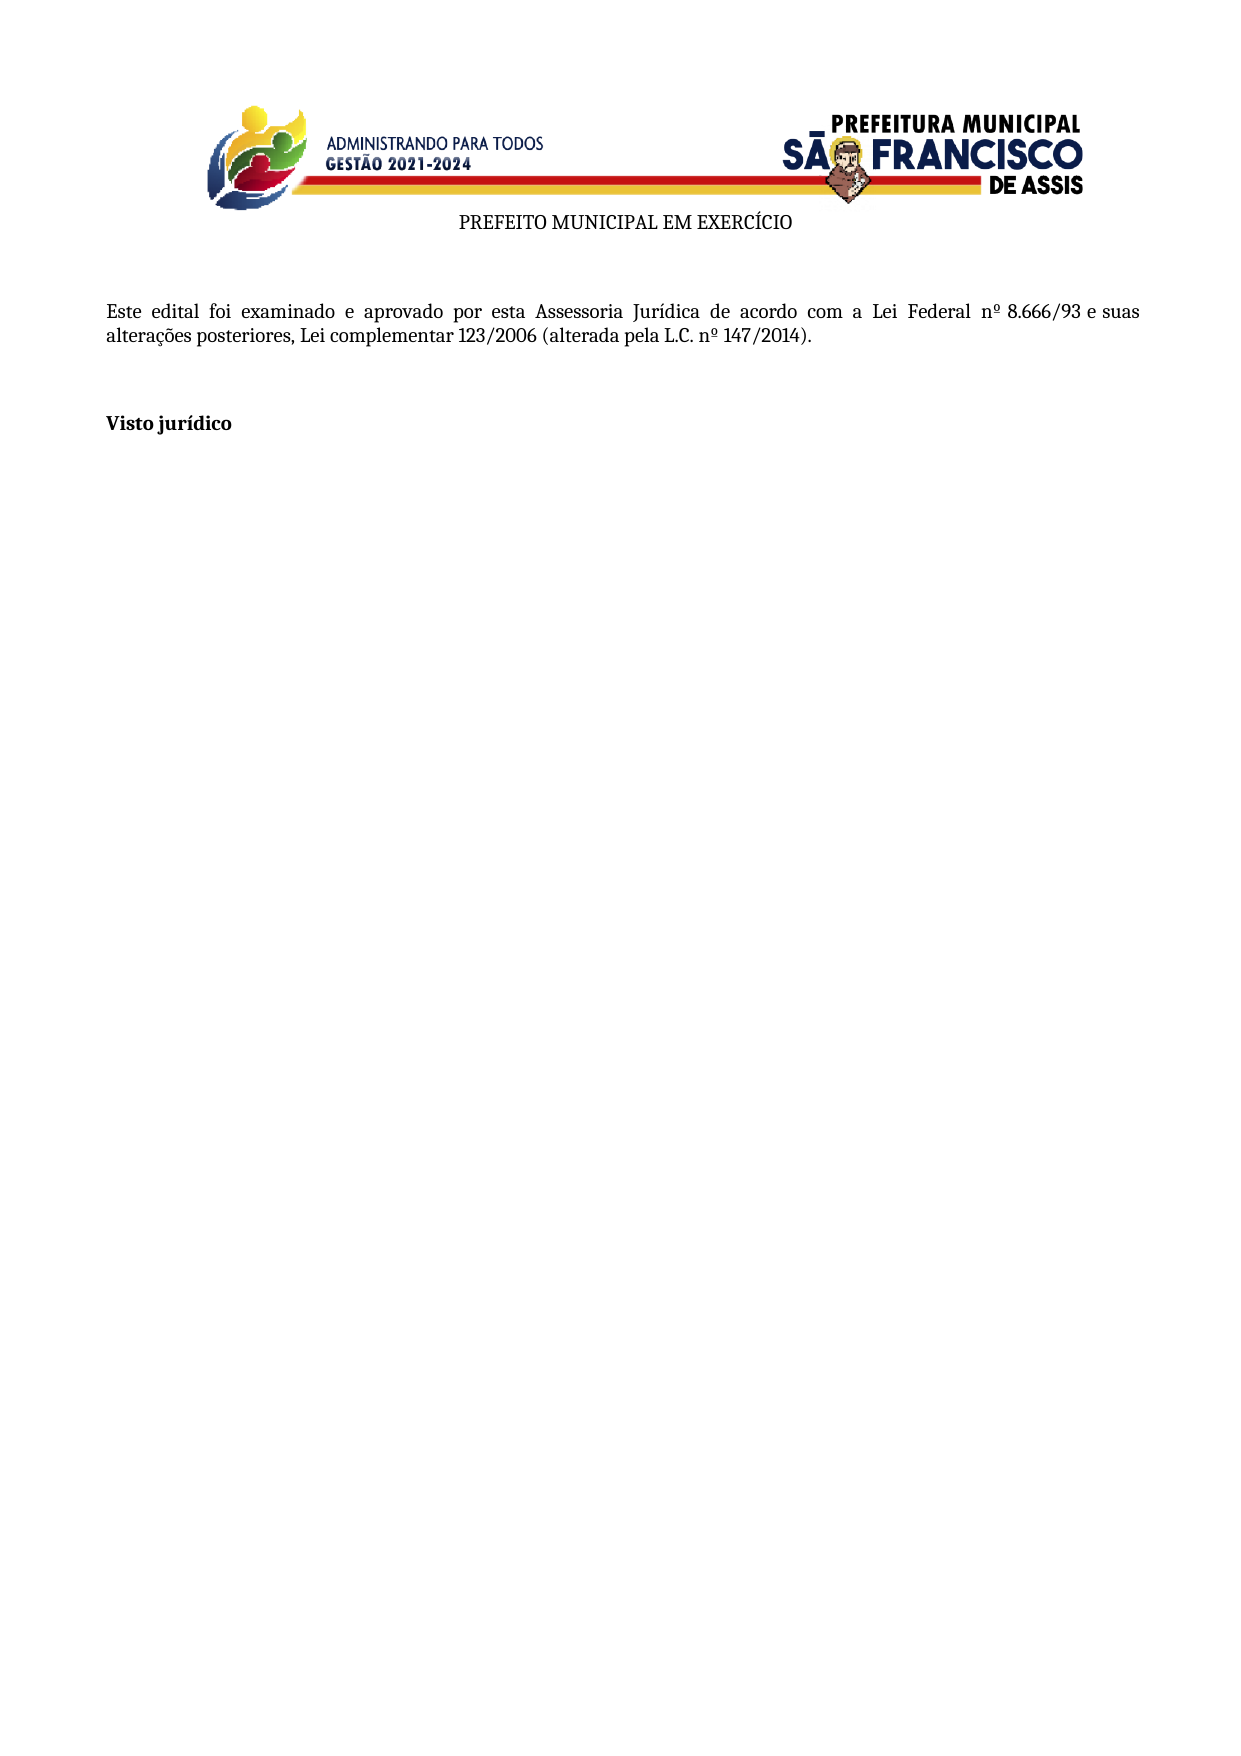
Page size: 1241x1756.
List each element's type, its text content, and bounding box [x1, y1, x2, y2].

subtitle Visto jurídico [106, 412, 1140, 436]
text PREFEITO MUNICIPAL EM EXERCÍCIO [106, 210, 1140, 234]
text Este edital foi examinado e aprovado por esta Assessoria Jurídica de acordo com a Lei Federal nº 8.666/93 e suas alterações posteriores, Lei complementar 123/2006 (alterada pela L.C. nº 147/2014). [106, 299, 1140, 347]
